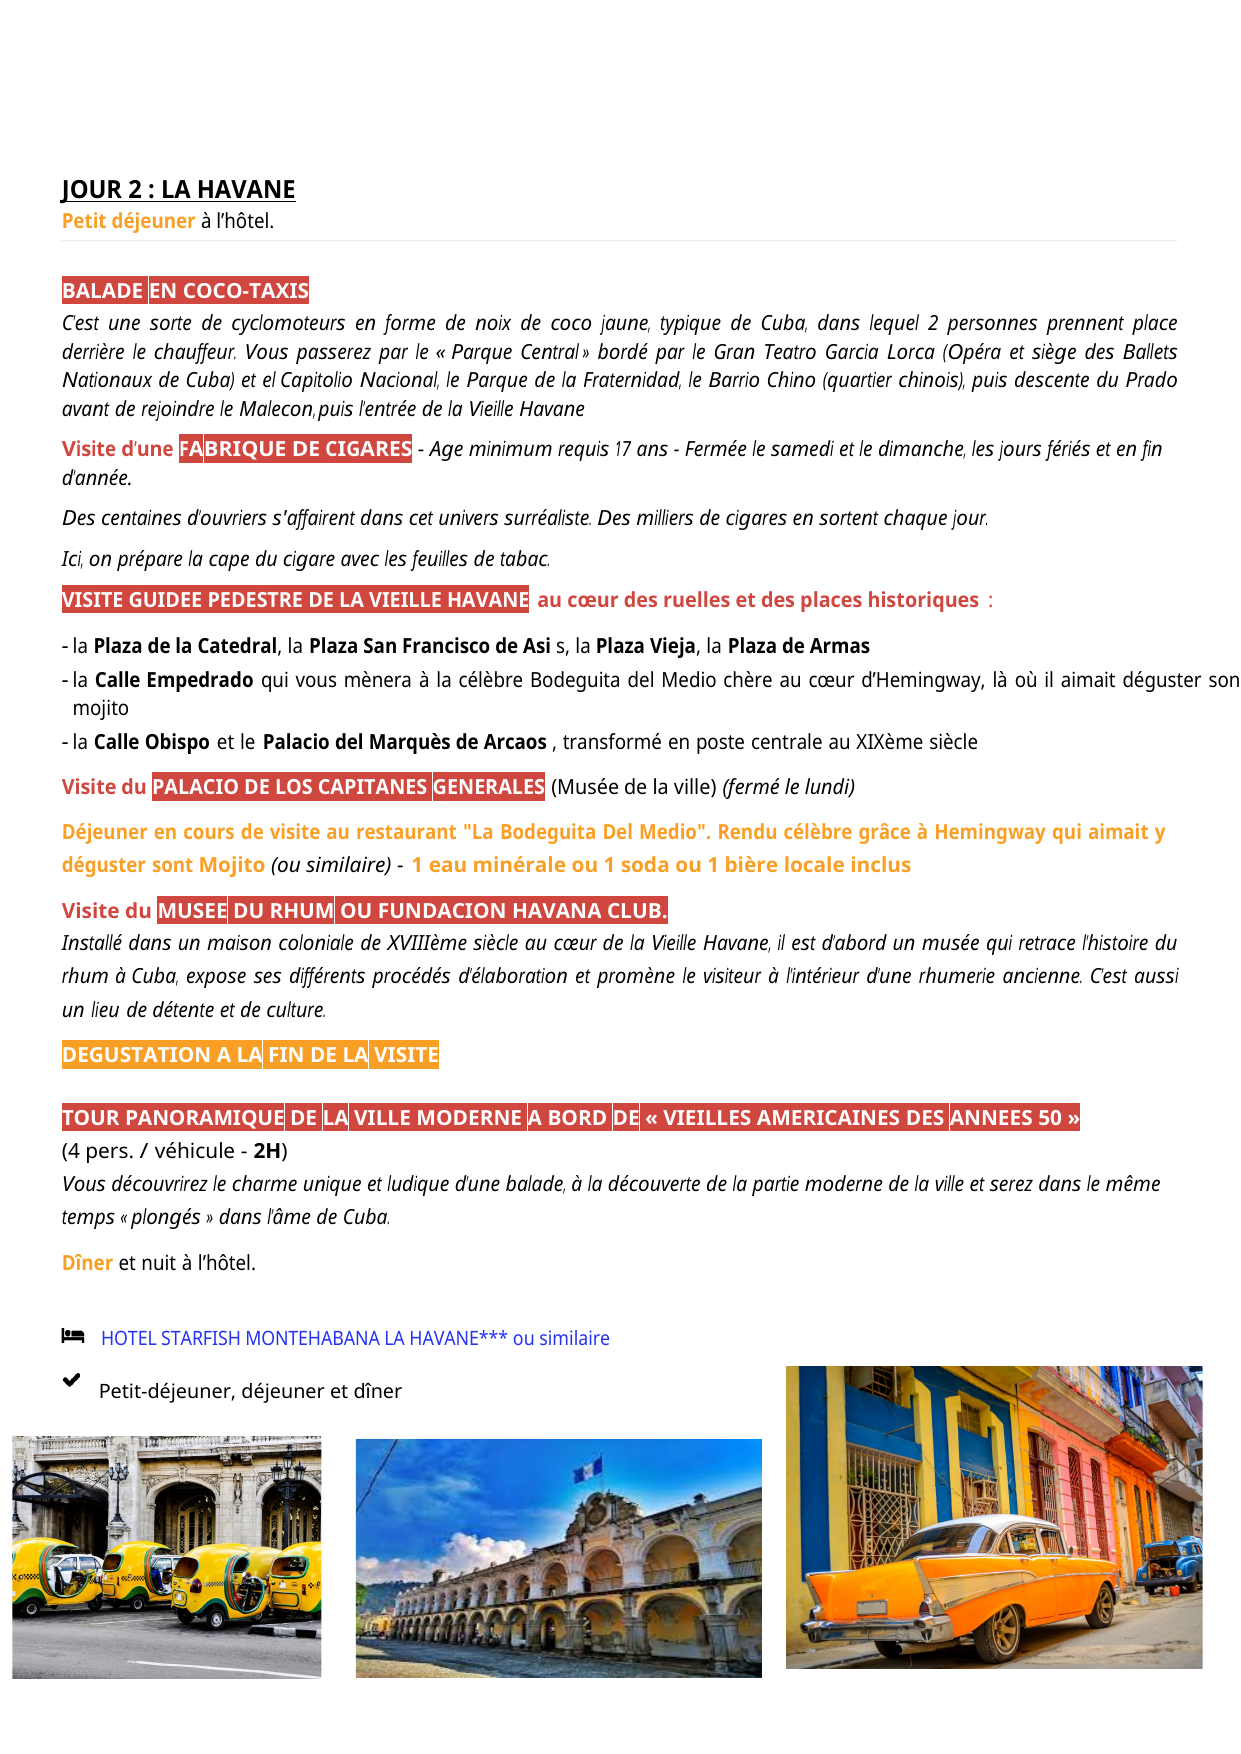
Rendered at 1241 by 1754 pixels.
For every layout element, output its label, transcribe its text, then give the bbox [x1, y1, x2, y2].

text Vous découvrirez le charme unique et ludique d’une balade, à la découverte de la partie moderne de la ville et serez dans le même temps « plongés » dans l’âme de Cuba. [62, 1169, 1178, 1231]
text TOUR PANORAMIQUE DE LA VILLE MODERNE A BORD DE « VIEILLES AMERICAINES DES ANNEES 50 » [62, 1103, 1240, 1131]
list la Calle Empedrado qui vous mènera à la célèbre Bodeguita del Medio chère au cœur d’Hemingway, là où il aimait déguster son mojito [61, 664, 1240, 722]
subtitle Déjeuner en cours de visite au restaurant "La Bodeguita Del Medio". Rendu célèbre grâce à Hemingway qui aimait y déguster sont Mojito (ou similaire) - 1 eau minérale ou 1 soda ou 1 bière locale inclus [62, 817, 1178, 879]
picture [12, 1436, 322, 1679]
list la Calle Obispo et le Palacio del Marquès de Arcaos , transformé en poste centrale au XIXème siècle [61, 726, 1240, 756]
text Visite du PALACIO DE LOS CAPITANES GENERALES (Musée de la ville) (fermé le lundi) [62, 772, 1240, 801]
subtitle BALADE EN COCO-TAXIS [62, 276, 1240, 304]
text Installé dans un maison coloniale de XVIIIème siècle au cœur de la Vieille Havane, il est d’abord un musée qui retrace l’histoire du rhum à Cuba, expose ses différents procédés d’élaboration et promène le visiteur à l’intérieur d’une rhumerie ancienne. C’est aussi un lieu de détente et de culture. [62, 928, 1178, 1023]
text Dîner et nuit à l’hôtel. [62, 1248, 1240, 1276]
text Visite du MUSEE DU RHUM OU FUNDACION HAVANA CLUB. [62, 896, 1240, 924]
text C’est une sorte de cyclomoteurs en forme de noix de coco jaune, typique de Cuba, dans lequel 2 personnes prennent place derrière le chauffeur. Vous passerez par le « Parque Central » bordé par le Gran Teatro Garcia Lorca (Opéra et siège des Ballets Nationaux de Cuba) et el Capitolio Nacional, le Parque de la Fraternidad, le Barrio Chino (quartier chinois), puis descente du Prado avant de rejoindre le Malecon, puis l’entrée de la Vieille Havane [62, 308, 1178, 422]
text Ici, on prépare la cape du cigare avec les feuilles de tabac. [62, 544, 1178, 573]
picture [786, 1366, 1203, 1669]
picture [355, 1439, 762, 1678]
subtitle VISITE GUIDEE PEDESTRE DE LA VIEILLE HAVANE au cœur des ruelles et des places historiques : [62, 585, 1240, 613]
picture [62, 1373, 81, 1387]
list la Plaza de la Catedral, la Plaza San Francisco de Asi s, la Plaza Vieja, la Plaza de Armas [61, 630, 1240, 659]
picture [61, 1327, 85, 1343]
subtitle DEGUSTATION A LA FIN DE LA VISITE [62, 1040, 1240, 1069]
text Petit déjeuner à l’hôtel. [62, 206, 1240, 234]
text Des centaines d’ouvriers s'affairent dans cet univers surréaliste. Des milliers de cigares en sortent chaque jour. [62, 503, 1178, 532]
subtitle JOUR 2 : LA HAVANE [62, 172, 1240, 206]
text Visite d’une FABRIQUE DE CIGARES - Age minimum requis 17 ans - Fermée le samedi et le dimanche, les jours fériés et en fin d’année. [62, 434, 1178, 491]
text (4 pers. / véhicule - 2H) [62, 1136, 1240, 1165]
text HOTEL STARFISH MONTEHABANA LA HAVANE*** ou similaire Petit-déjeuner, déjeuner et dîner [98, 1324, 613, 1404]
